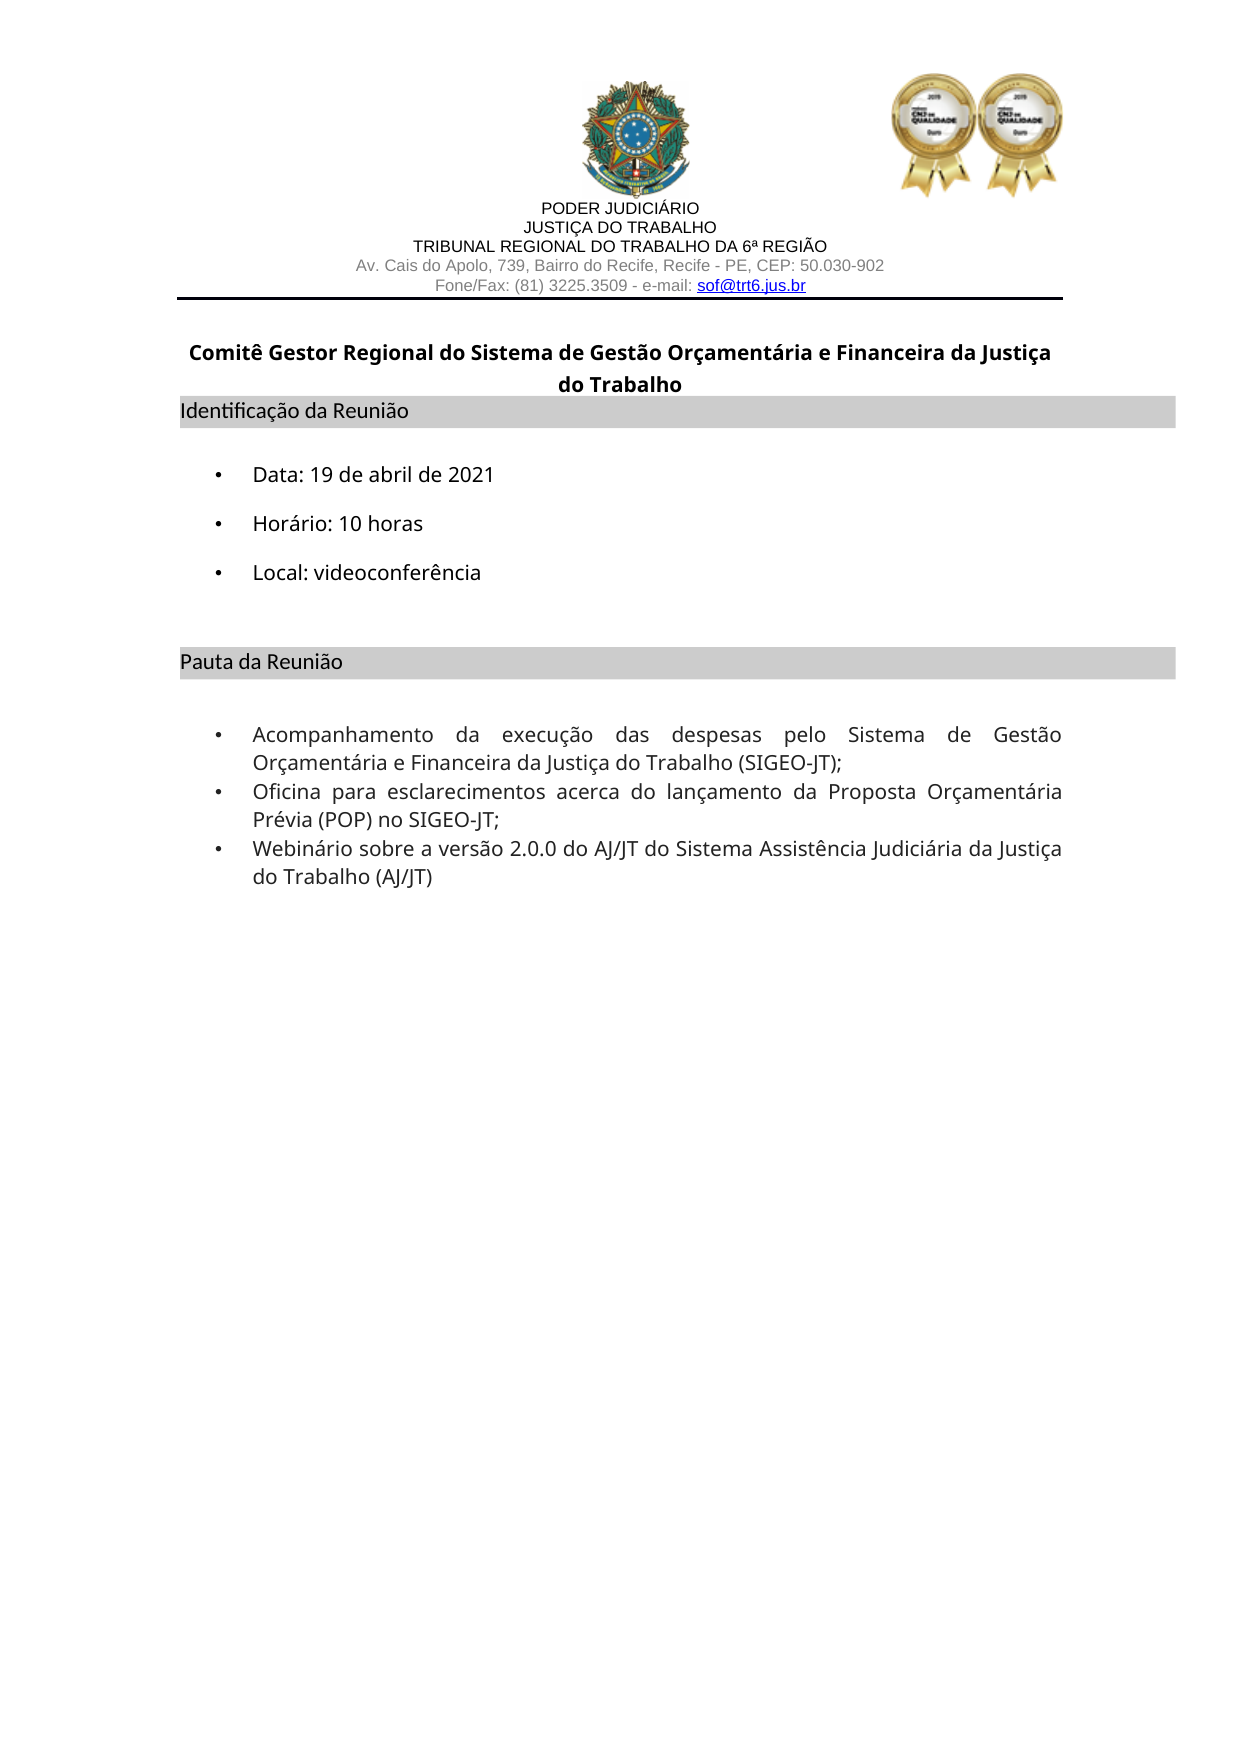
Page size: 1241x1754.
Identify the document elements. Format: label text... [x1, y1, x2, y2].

list Horário: 10 horas [215, 509, 1063, 538]
list Data: 19 de abril de 2021 [215, 460, 1063, 488]
text Comitê Gestor Regional do Sistema de Gestão Orçamentária e Financeira da Justiça do Trabalho [177, 338, 1063, 399]
picture [891, 73, 1064, 199]
list Local: videoconferência [215, 558, 1063, 587]
list Oficina para esclarecimentos acerca do lançamento da Proposta Orçamentária Prévia (POP) no SIGEO-JT; [215, 777, 1063, 834]
list Webinário sobre a versão 2.0.0 do AJ/JT do Sistema Assistência Judiciária da Justiça do Trabalho (AJ/JT) [215, 834, 1063, 891]
picture [582, 81, 690, 199]
list Acompanhamento da execução das despesas pelo Sistema de Gestão Orçamentária e Financeira da Justiça do Trabalho (SIGEO-JT); [215, 720, 1063, 777]
